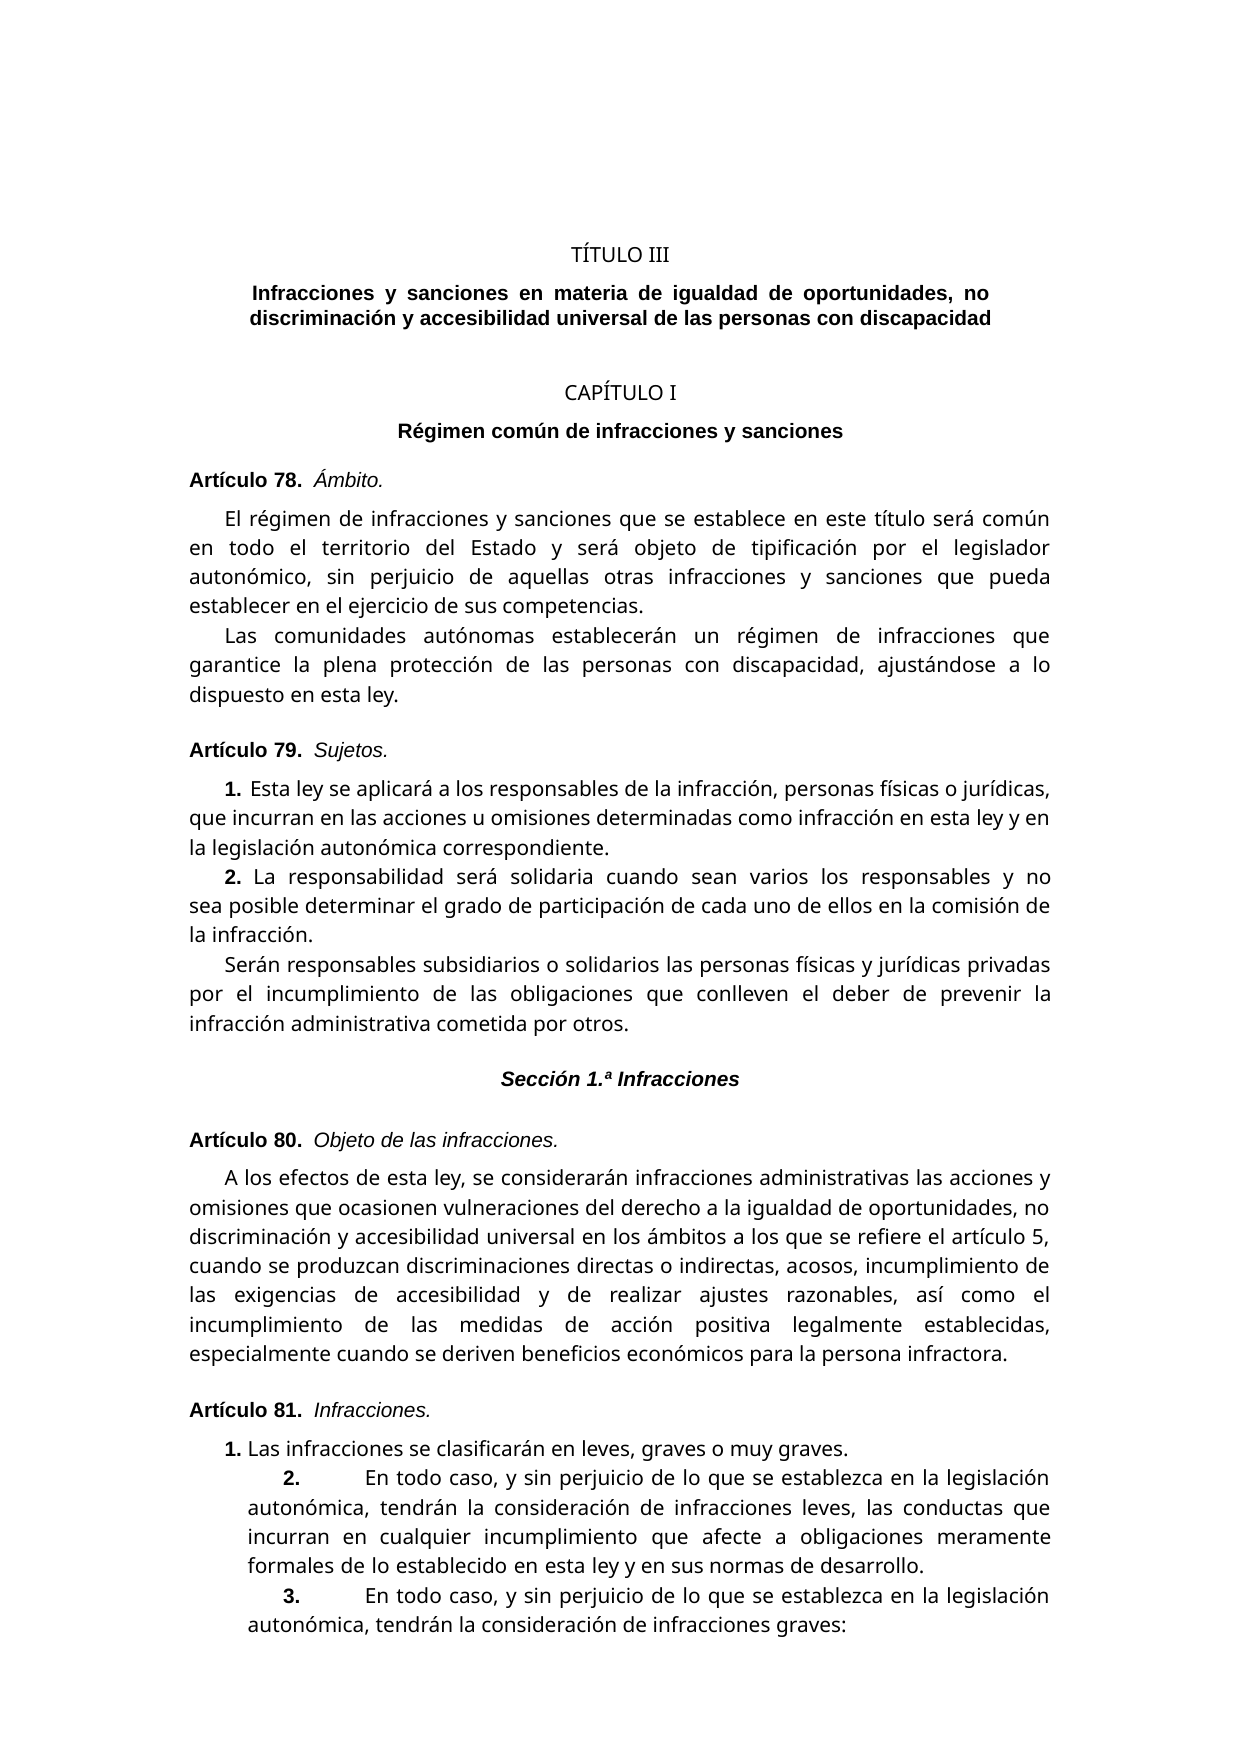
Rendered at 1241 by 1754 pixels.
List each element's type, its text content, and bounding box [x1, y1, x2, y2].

text Artículo 80. Objeto de las infracciones. [189, 1127, 1184, 1151]
text Artículo 78. Ámbito. [189, 467, 1184, 491]
text Serán responsables subsidiarios o solidarios las personas físicas y jurídicas privadas por el incumplimiento de las obligaciones que conlleven el deber de prevenir la infracción administrativa cometida por otros. [189, 950, 1051, 1037]
list La responsabilidad será solidaria cuando sean varios los responsables y no sea posible determinar el grado de participación de cada uno de ellos en la comisión de la infracción. [189, 862, 1052, 949]
text A los efectos de esta ley, se considerarán infracciones administrativas las acciones y omisiones que ocasionen vulneraciones del derecho a la igualdad de oportunidades, no discriminación y accesibilidad universal en los ámbitos a los que se refiere el artículo 5, cuando se produzcan discriminaciones directas o indirectas, acosos, incumplimiento de las exigencias de accesibilidad y de realizar ajustes razonables, así como el incumplimiento de las medidas de acción positiva legalmente establecidas, especialmente cuando se deriven beneficios económicos para la persona infractora. [189, 1163, 1051, 1368]
text Las comunidades autónomas establecerán un régimen de infracciones que garantice la plena protección de las personas con discapacidad, ajustándose a lo dispuesto en esta ley. [189, 621, 1051, 708]
text El régimen de infracciones y sanciones que se establece en este título será común en todo el territorio del Estado y será objeto de tipificación por el legislador autonómico, sin perjuicio de aquellas otras infracciones y sanciones que pueda establecer en el ejercicio de sus competencias. [189, 504, 1052, 620]
subtitle Sección 1.ª Infracciones [373, 1067, 867, 1091]
subtitle Régimen común de infracciones y sanciones [373, 419, 867, 443]
list En todo caso, y sin perjuicio de lo que se establezca en la legislación autonómica, tendrán la consideración de infracciones leves, las conductas que incurran en cualquier incumplimiento que afecte a obligaciones meramente formales de lo establecido en esta ley y en sus normas de desarrollo. [247, 1463, 1051, 1580]
text CAPÍTULO I [373, 378, 867, 406]
text TÍTULO III [373, 240, 867, 268]
text Artículo 81. Infracciones. [189, 1398, 1184, 1422]
list Las infracciones se clasificarán en leves, graves o muy graves. [224, 1434, 1184, 1462]
list Esta ley se aplicará a los responsables de la infracción, personas físicas o jurídicas, que incurran en las acciones u omisiones determinadas como infracción en esta ley y en la legislación autonómica correspondiente. [189, 774, 1051, 861]
subtitle Infracciones y sanciones en materia de igualdad de oportunidades, no discriminación y accesibilidad universal de las personas con discapacidad [224, 281, 1016, 329]
list En todo caso, y sin perjuicio de lo que se establezca en la legislación autonómica, tendrán la consideración de infracciones graves: [247, 1581, 1051, 1639]
text Artículo 79. Sujetos. [189, 738, 1184, 762]
